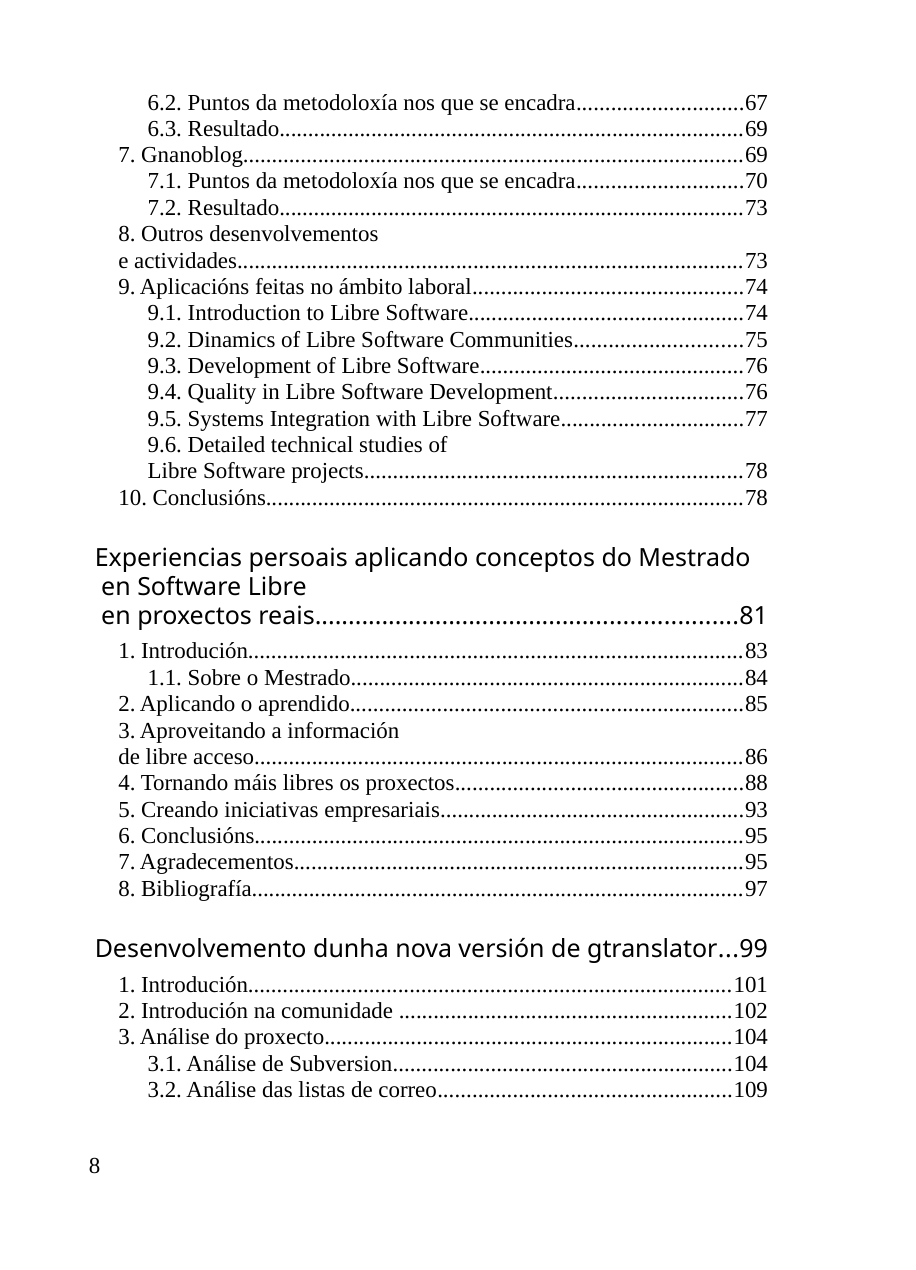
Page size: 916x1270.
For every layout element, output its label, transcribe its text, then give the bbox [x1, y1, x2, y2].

text 9.6. Detailed technical studies of Libre Software projects 78 [147, 431, 768, 484]
text Desenvolvemento dunha nova versión de gtranslator 99 [94, 931, 768, 965]
text 9.4. Quality in Libre Software Development 76 [147, 378, 768, 405]
text 4. Tornando máis libres os proxectos 88 [118, 769, 768, 796]
text 3. Aproveitando a información de libre acceso 86 [118, 717, 768, 769]
text 8. Bibliografía 97 [118, 875, 768, 901]
text 6.2. Puntos da metodoloxía nos que se encadra 67 [147, 88, 768, 115]
text 9.1. Introduction to Libre Software 74 [147, 299, 768, 326]
text 6. Conclusións 95 [118, 822, 768, 848]
text 10. Conclusións 78 [118, 484, 768, 510]
text 9.3. Development of Libre Software 76 [147, 352, 768, 378]
text 7. Gnanoblog 69 [118, 141, 768, 168]
text 1.1. Sobre o Mestrado 84 [147, 664, 768, 690]
text 7. Agradecementos 95 [118, 848, 768, 875]
text Experiencias persoais aplicando conceptos do Mestrado en Software Libre en proxectos reais 81 [94, 540, 768, 632]
text 7.2. Resultado 73 [147, 194, 768, 220]
text 5. Creando iniciativas empresariais 93 [118, 796, 768, 822]
text 2. Aplicando o aprendido 85 [118, 690, 768, 717]
text 8. Outros desenvolvementos e actividades 73 [118, 220, 768, 273]
text 7.1. Puntos da metodoloxía nos que se encadra 70 [147, 168, 768, 194]
text 2. Introdución na comunidade 102 [118, 997, 768, 1023]
text 6.3. Resultado 69 [147, 115, 768, 141]
text 3.1. Análise de Subversion 104 [147, 1050, 768, 1076]
text 3. Análise do proxecto 104 [118, 1023, 768, 1050]
text 1. Introdución 83 [118, 638, 768, 664]
text 9. Aplicacións feitas no ámbito laboral 74 [118, 273, 768, 299]
text 9.2. Dinamics of Libre Software Communities 75 [147, 326, 768, 352]
text 9.5. Systems Integration with Libre Software 77 [147, 405, 768, 431]
text 1. Introdución 101 [118, 971, 768, 997]
text 3.2. Análise das listas de correo 109 [147, 1076, 768, 1102]
